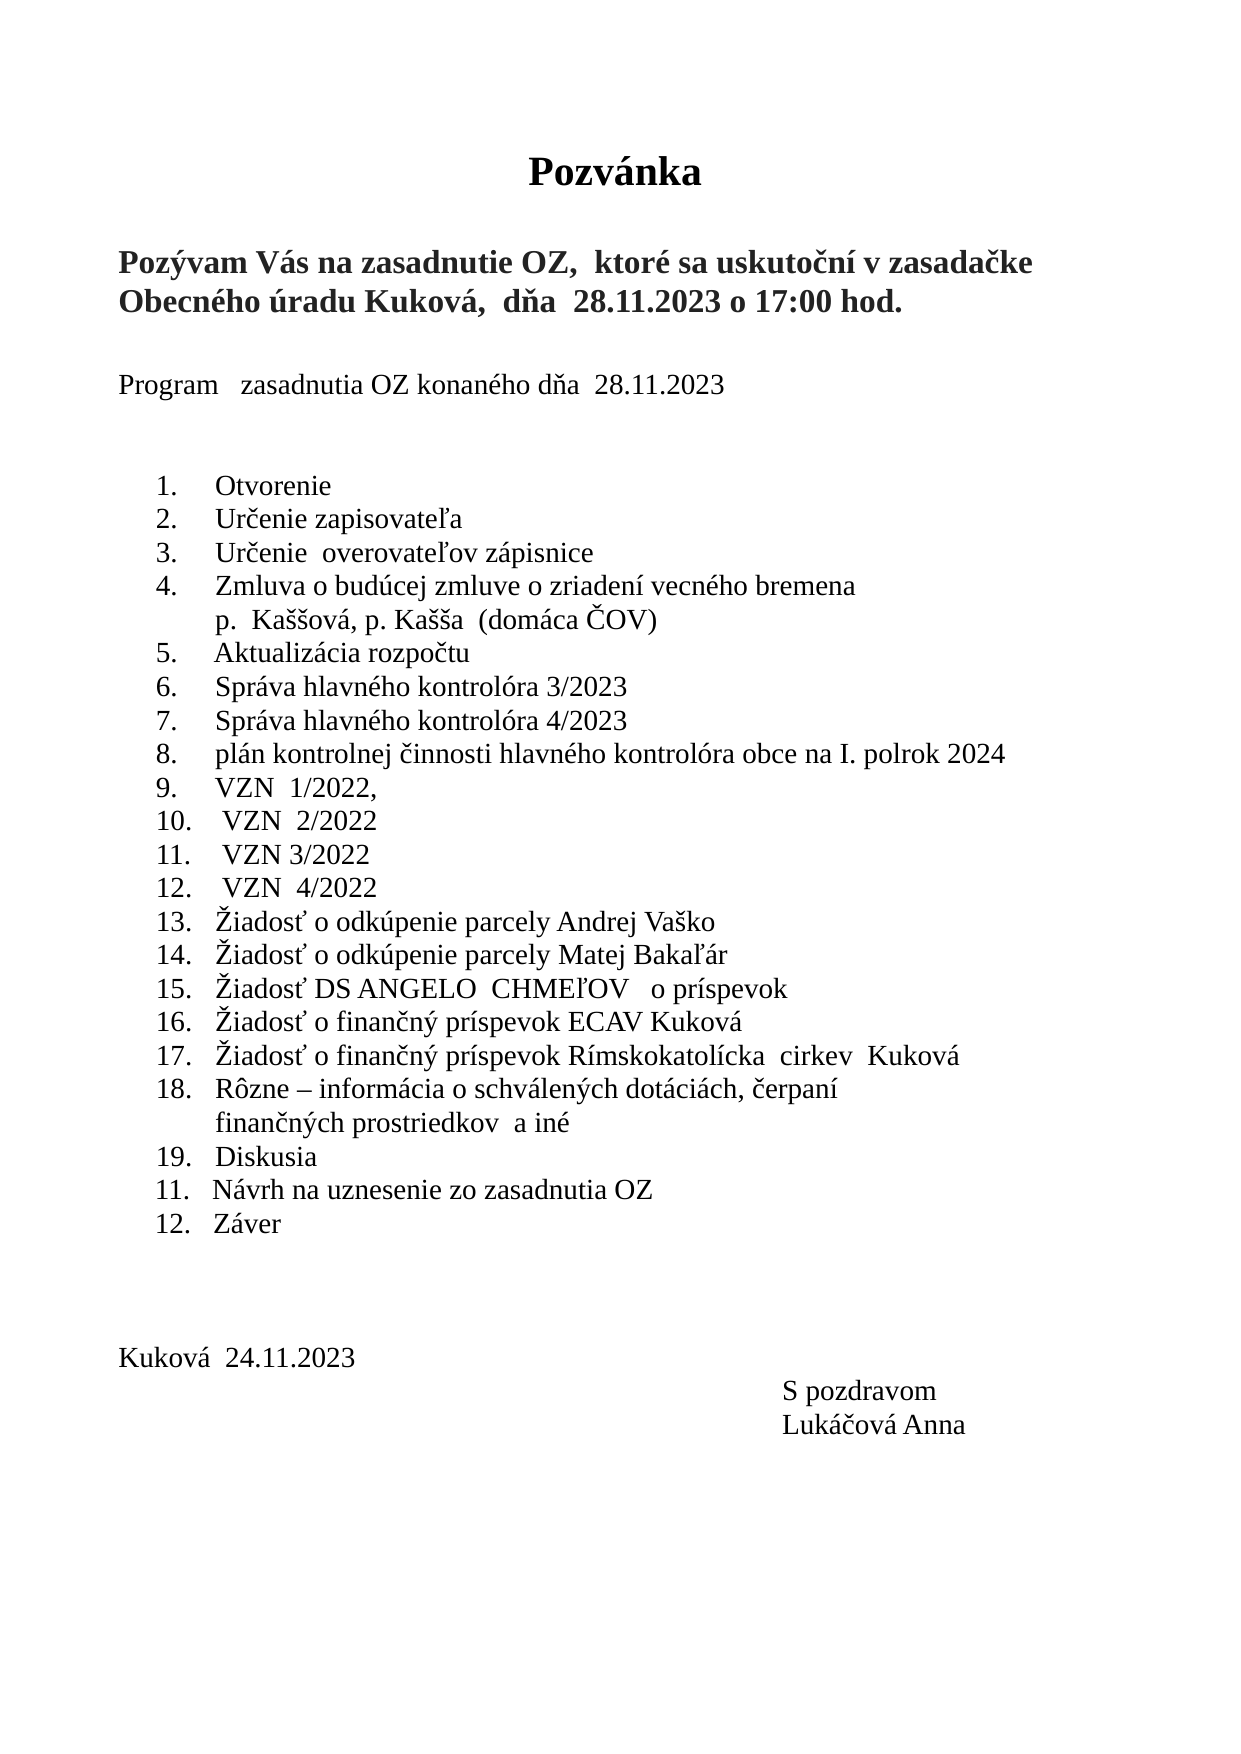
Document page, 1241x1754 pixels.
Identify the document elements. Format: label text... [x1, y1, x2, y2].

text 11. Návrh na uznesenie zo zasadnutia OZ [118, 1172, 1122, 1206]
list Žiadosť DS ANGELO CHMEľOV o príspevok [156, 971, 1122, 1004]
text S pozdravom [118, 1373, 1122, 1407]
text Lukáčová Anna [118, 1407, 1122, 1441]
list Diskusia [156, 1139, 1122, 1172]
list Správa hlavného kontrolóra 4/2023 [156, 703, 1122, 736]
list Zmluva o budúcej zmluve o zriadení vecného bremena [156, 568, 1122, 602]
list Žiadosť o odkúpenie parcely Andrej Vaško [156, 904, 1122, 937]
list VZN 4/2022 [156, 870, 1122, 904]
list VZN 1/2022, [156, 770, 1122, 803]
list Žiadosť o finančný príspevok ECAV Kuková [156, 1004, 1122, 1038]
list plán kontrolnej činnosti hlavného kontrolóra obce na I. polrok 2024 [156, 736, 1122, 770]
text Pozvánka [118, 147, 1122, 195]
text 12. Záver [118, 1206, 1122, 1239]
list Žiadosť o odkúpenie parcely Matej Bakaľár [156, 937, 1122, 971]
list Rôzne – informácia o schválených dotáciách, čerpaní [156, 1072, 1122, 1105]
list p. Kaššová, p. Kašša (domáca ČOV) [156, 602, 1122, 636]
list Určenie zapisovateľa [156, 501, 1122, 535]
list finančných prostriedkov a iné [156, 1105, 1122, 1139]
list VZN 2/2022 [156, 803, 1122, 837]
list Žiadosť o finančný príspevok Rímskokatolícka cirkev Kuková [156, 1038, 1122, 1072]
text Kuková 24.11.2023 [118, 1340, 1122, 1373]
list Správa hlavného kontrolóra 3/2023 [156, 669, 1122, 703]
text Pozývam Vás na zasadnutie OZ, ktoré sa uskutoční v zasadačke Obecného úradu Kuková, dňa 28.11.2023 o 17:00 hod. [118, 243, 1122, 319]
list Otvorenie [156, 468, 1122, 501]
list Aktualizácia rozpočtu [156, 636, 1122, 669]
list Určenie overovateľov zápisnice [156, 535, 1122, 568]
text Program zasadnutia OZ konaného dňa 28.11.2023 [118, 367, 1122, 401]
list VZN 3/2022 [156, 837, 1122, 870]
